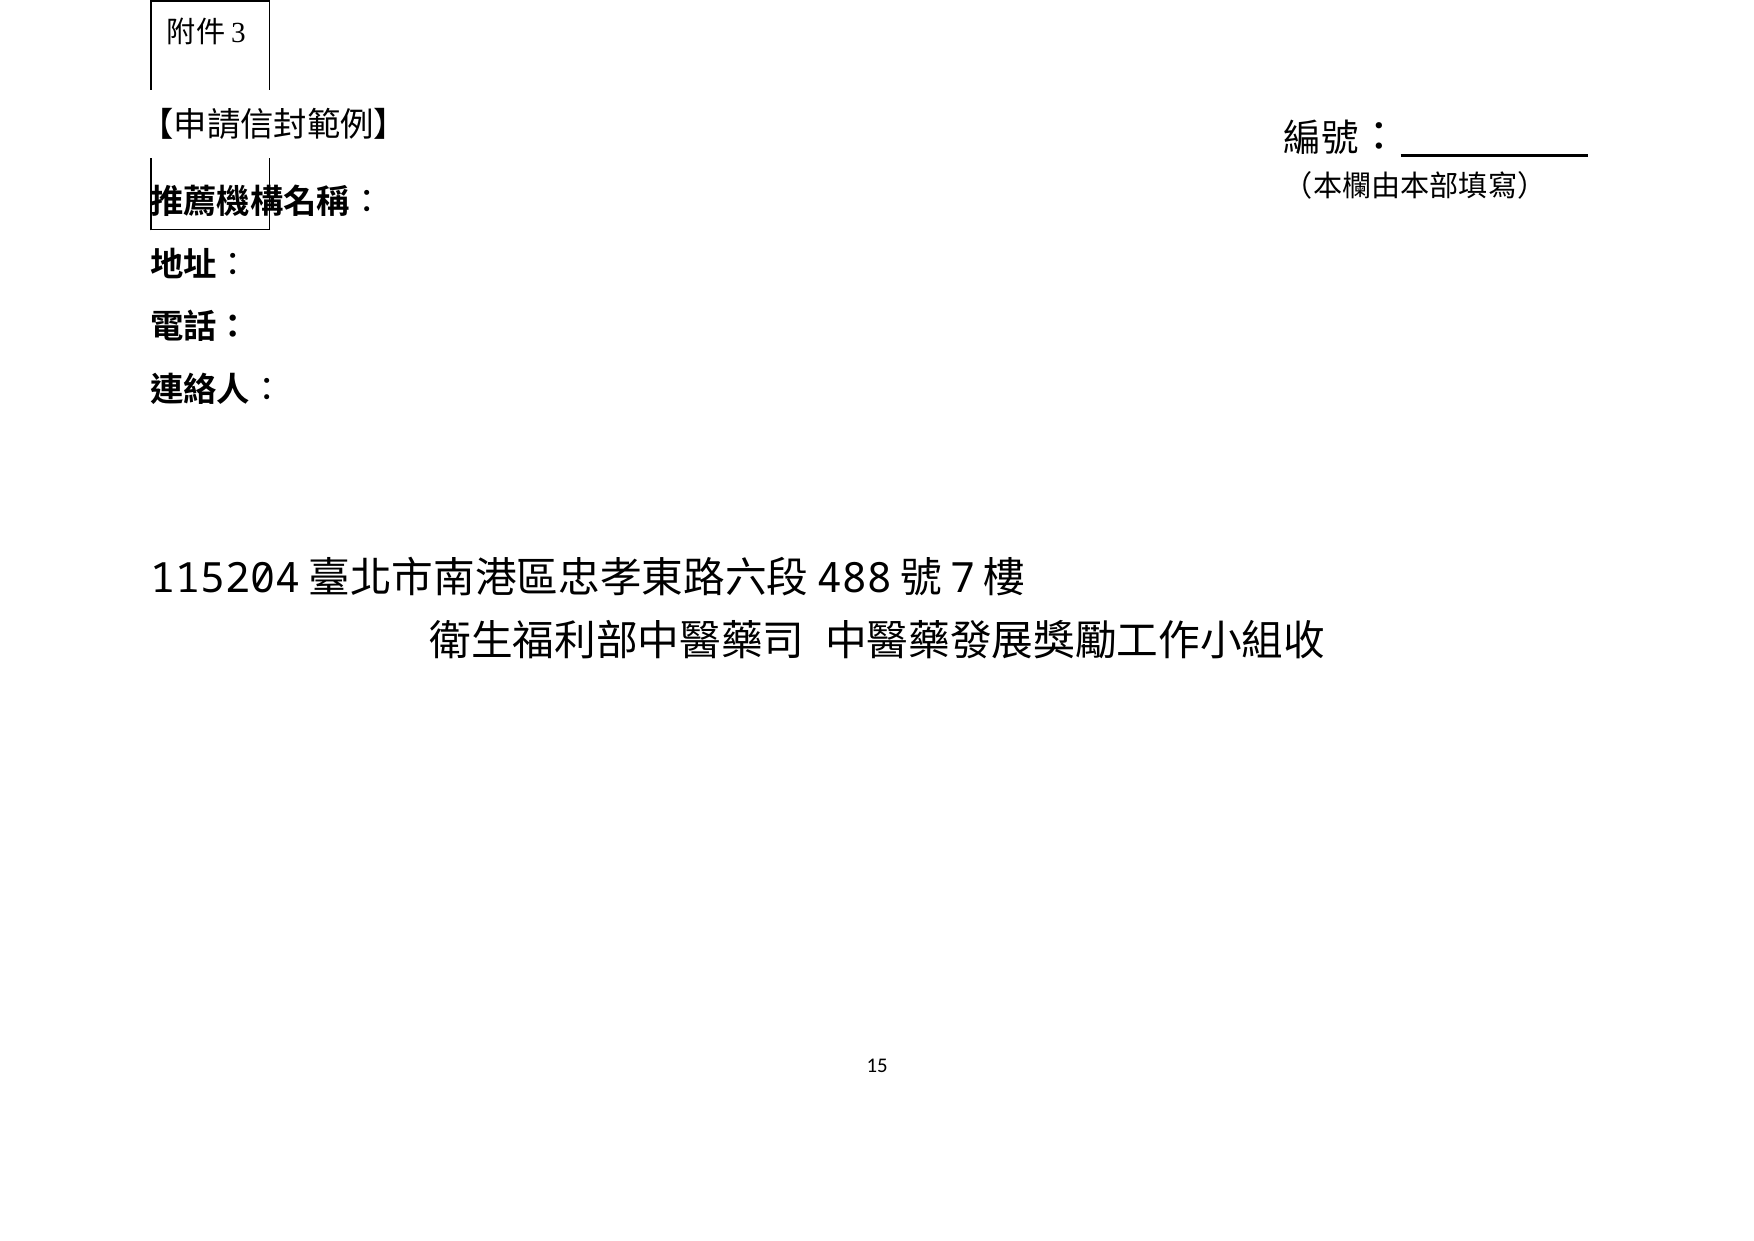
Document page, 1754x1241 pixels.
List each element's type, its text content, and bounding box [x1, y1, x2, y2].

text 115204臺北市南港區忠孝東路六段488號7樓 [150, 533, 1604, 595]
text 推薦機構名稱： [125, 90, 1269, 220]
text 編號： （本欄由本部填寫） [1284, 103, 1605, 205]
text 附件3 [167, 9, 254, 51]
text 電話： [150, 283, 1604, 345]
text 地址： [150, 220, 1604, 283]
text 連絡人： [150, 345, 1604, 408]
text 衛生福利部中醫藥司 中醫藥發展獎勵工作小組收 [150, 595, 1604, 658]
text 【申請信封範例】 [140, 97, 535, 146]
